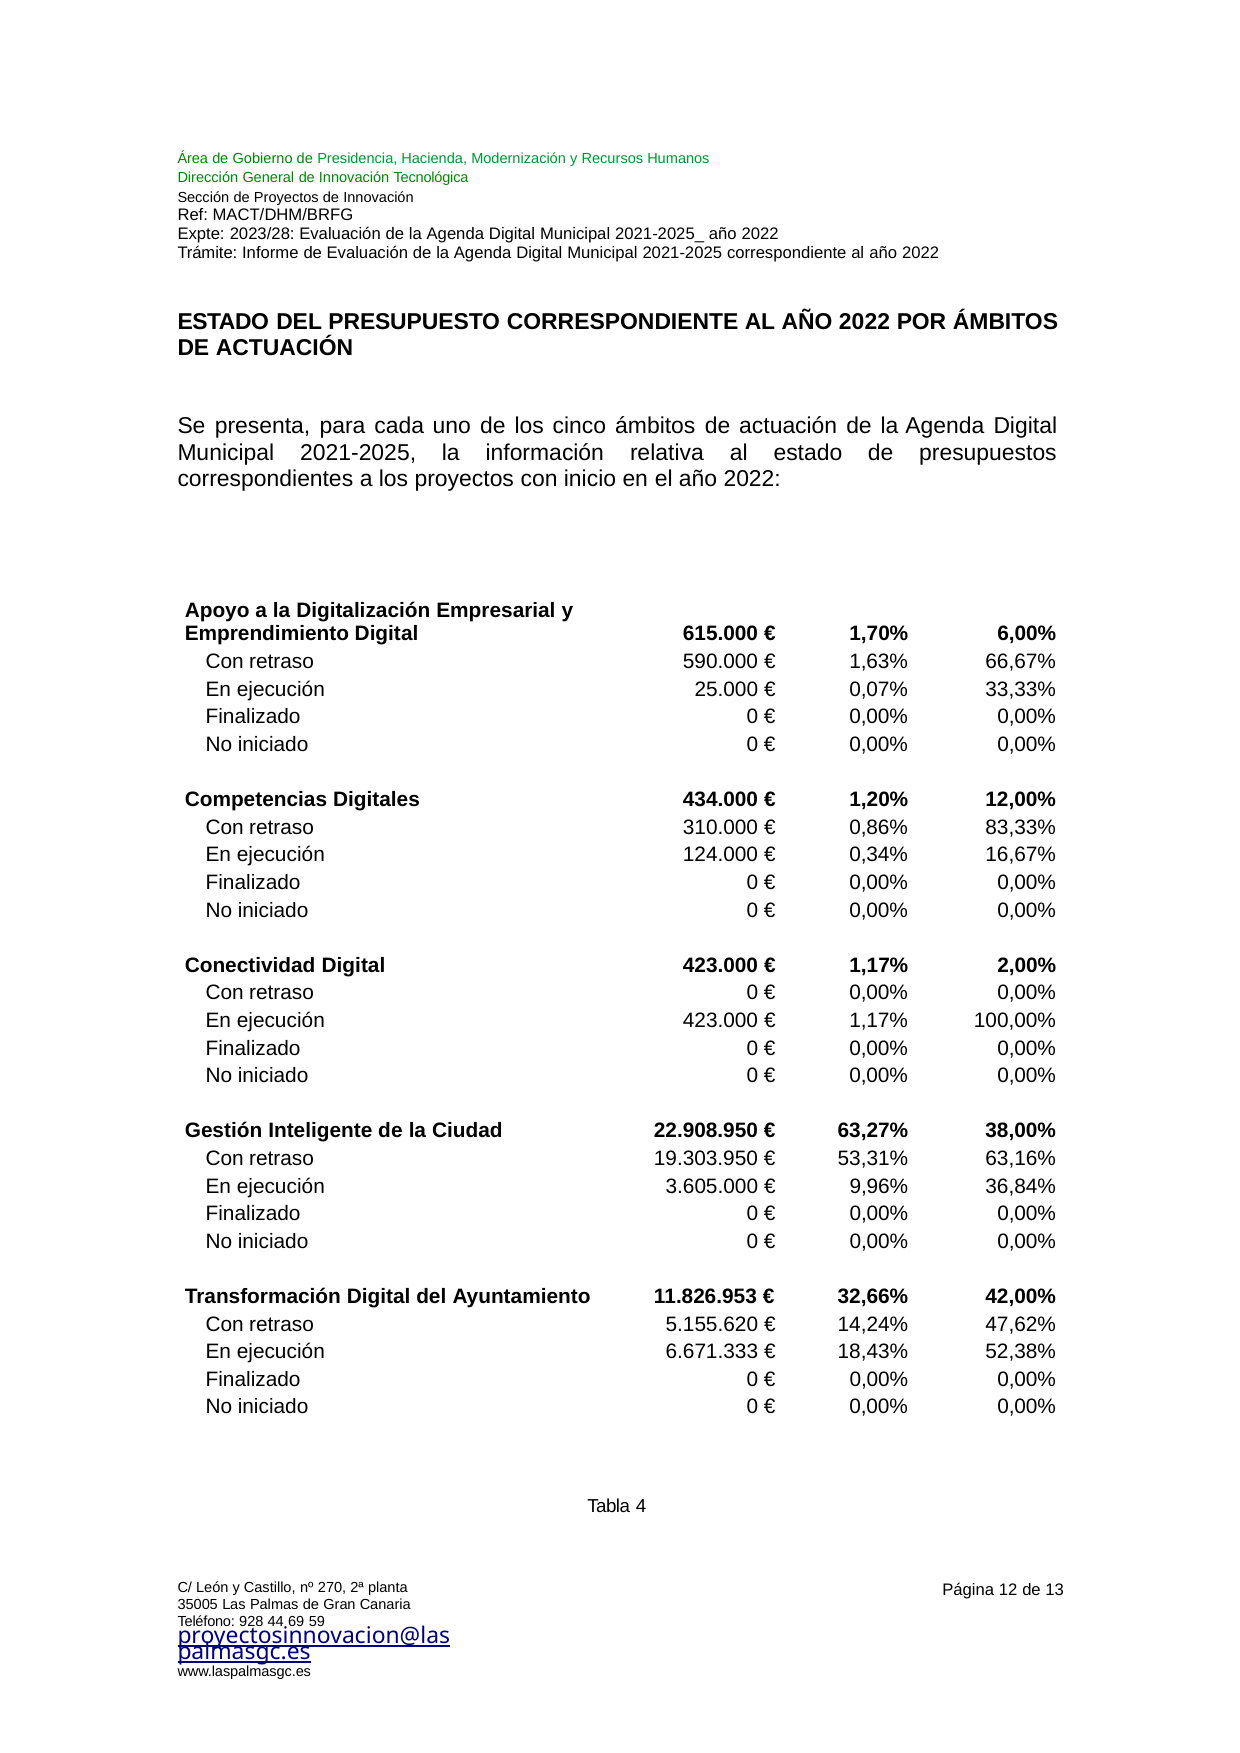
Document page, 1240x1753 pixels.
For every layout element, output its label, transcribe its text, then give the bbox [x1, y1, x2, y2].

text En ejecución [205, 1009, 409, 1032]
text 11.826.953 € [654, 1285, 800, 1308]
text 100,00% [974, 1451, 1081, 1474]
text Finalizado [205, 705, 597, 728]
text Total [563, 1451, 638, 1474]
text No iniciado [205, 1395, 333, 1418]
text 0,00% [849, 1037, 933, 1060]
text 12,00% [985, 788, 1081, 811]
text Ámbitos % [948, 573, 1081, 597]
text 0 € [746, 871, 800, 894]
text 0 € [746, 981, 800, 1004]
text En ejecución [205, 1340, 349, 1363]
text 0,00% [849, 705, 933, 728]
text No iniciado [205, 733, 333, 756]
text 14,24% [837, 1313, 933, 1336]
text 0,00% [849, 733, 933, 756]
text Finalizado [205, 1202, 526, 1225]
text 33,33% [985, 677, 1081, 701]
text 38,00% [985, 1119, 1081, 1142]
text Finalizado [205, 1368, 349, 1391]
text 19.303.950 € [654, 1147, 800, 1170]
text 3.605.000 € [665, 1174, 800, 1198]
text 42,00% [985, 1285, 1081, 1308]
text 66,67% [985, 650, 1081, 673]
text correspondientes a los proyectos con inicio en el año 2022: [177, 466, 1083, 491]
text 1,70% [849, 622, 933, 645]
text 0,34% [849, 843, 933, 867]
text 0 € [746, 1037, 800, 1060]
text proyectosinnovacion@laspalmasgc.es [181, 1647, 265, 1661]
text 0,00% [849, 1202, 933, 1225]
text 25.000 € [694, 677, 800, 701]
text 9,96% [849, 1174, 933, 1198]
text 0,00% [849, 871, 933, 894]
text 1,20% [849, 788, 933, 811]
text 1,63% [849, 650, 933, 673]
text 0 € [746, 1395, 800, 1418]
text 0,00% [849, 1064, 933, 1087]
text € [764, 573, 800, 597]
text 53,31% [837, 1147, 933, 1170]
text Expte: 2023/28: Evaluación de la Agenda Digital Municipal 2021-2025_ año 2022 [177, 225, 962, 243]
text Área de Gobierno de Presidencia, Hacienda, Modernización y Recursos Humanos [177, 151, 734, 167]
text 32,66% [837, 1285, 933, 1308]
text C/ León y Castillo, nº 270, 2ª planta [177, 1580, 435, 1596]
text Con retraso [205, 650, 597, 673]
text 0 € [746, 898, 800, 922]
text Apoyo a la Digitalización Empresarial y [184, 598, 597, 622]
text 0,00% [997, 898, 1081, 922]
text Total % [834, 573, 933, 597]
text Emprendimiento Digital [184, 622, 597, 645]
text En ejecución [205, 677, 597, 701]
text 0 € [746, 1230, 800, 1253]
text 47,62% [985, 1313, 1081, 1336]
text Finalizado [205, 1037, 409, 1060]
text 0 € [746, 1064, 800, 1087]
text Trámite: Informe de Evaluación de la Agenda Digital Municipal 2021-2025 correspondiente al año 2022 [177, 244, 962, 263]
text proyectosinnovacion@laspalmasgc.es [181, 1630, 405, 1645]
text 590.000 € [683, 650, 800, 673]
text 63,16% [985, 1147, 1081, 1170]
text 423.000 € [683, 953, 800, 977]
text Con retraso [205, 981, 409, 1004]
text Dirección General de Innovación Tecnológica [177, 170, 734, 186]
text 0,00% [849, 981, 933, 1004]
text 6.671.333 € [665, 1340, 800, 1363]
text 22.908.950 € [654, 1119, 800, 1142]
text 0,00% [997, 1368, 1081, 1391]
text 36.207.903 € [654, 1451, 800, 1474]
text 35005 Las Palmas de Gran Canaria [177, 1597, 435, 1613]
text Municipal 2021-2025, la información relativa al estado de presupuestos [177, 439, 1083, 465]
text 5.155.620 € [665, 1313, 800, 1336]
text Finalizado [205, 871, 444, 894]
text 100,00% [826, 1451, 933, 1474]
text 6,00% [997, 622, 1081, 645]
text 423.000 € [683, 1009, 800, 1032]
text Con retraso [205, 816, 444, 839]
text 0,00% [849, 1368, 933, 1391]
text proyectosinnovacion@laspalmasgc.es [402, 1630, 450, 1645]
text 310.000 € [683, 816, 800, 839]
text 0 € [746, 705, 800, 728]
text 0,00% [997, 871, 1081, 894]
text 0 € [746, 1368, 800, 1391]
text 0,07% [849, 677, 933, 701]
text 1,17% [849, 1009, 933, 1032]
text 0,00% [997, 733, 1081, 756]
text Con retraso [205, 1312, 349, 1336]
text 0 € [746, 1202, 800, 1225]
text 0,00% [997, 1064, 1081, 1087]
text 434.000 € [683, 788, 800, 811]
text 0,00% [997, 1202, 1081, 1225]
text 0,00% [849, 1395, 933, 1418]
text DE ACTUACIÓN [177, 335, 1083, 361]
text 615.000 € [683, 622, 800, 645]
text 0 € [746, 733, 800, 756]
text Competencias Digitales [184, 788, 444, 811]
text Transformación Digital del Ayuntamiento [184, 1285, 617, 1308]
text 0,00% [849, 899, 933, 922]
text 18,43% [837, 1340, 933, 1363]
text Página 12 de 13 [942, 1580, 1088, 1599]
text No iniciado [205, 1064, 333, 1087]
text 0,00% [997, 1230, 1081, 1253]
text 0,00% [997, 981, 1081, 1004]
text En ejecución [205, 1174, 526, 1198]
text En ejecución [205, 843, 444, 867]
text 1,17% [849, 953, 933, 977]
text 83,33% [985, 816, 1081, 839]
text 16,67% [985, 843, 1081, 867]
text 0,86% [849, 816, 933, 839]
text 100,00% [974, 1009, 1081, 1032]
text Con retraso [205, 1147, 526, 1170]
text Se presenta, para cada uno de los cinco ámbitos de actuación de la Agenda Digital [177, 413, 1083, 438]
text Conectividad Digital [184, 953, 409, 977]
text Ámbitos [184, 573, 293, 597]
text Gestión Inteligente de la Ciudad [184, 1119, 526, 1142]
text No iniciado [205, 1230, 526, 1253]
text 124.000 € [683, 843, 800, 867]
text ESTADO DEL PRESUPUESTO CORRESPONDIENTE AL AÑO 2022 POR ÁMBITOS [177, 309, 1083, 334]
text 52,38% [985, 1340, 1081, 1363]
text Ref: MACT/DHM/BRFG [177, 206, 378, 224]
text www.laspalmasgc.es [177, 1663, 450, 1679]
text No iniciado [205, 899, 444, 922]
text 0,00% [997, 705, 1081, 728]
text 0,00% [997, 1037, 1081, 1060]
text Teléfono: 928 44 69 59 [177, 1613, 450, 1630]
text 63,27% [837, 1119, 933, 1142]
text Sección de Proyectos de Innovación [177, 189, 734, 205]
text 2,00% [997, 953, 1081, 977]
text proyectosinnovacion@laspalmasgc.es [267, 1647, 450, 1663]
text 0,00% [997, 1395, 1081, 1418]
text 0,00% [849, 1230, 933, 1253]
text Tabla 4 [587, 1496, 673, 1517]
text 36,84% [985, 1174, 1081, 1198]
